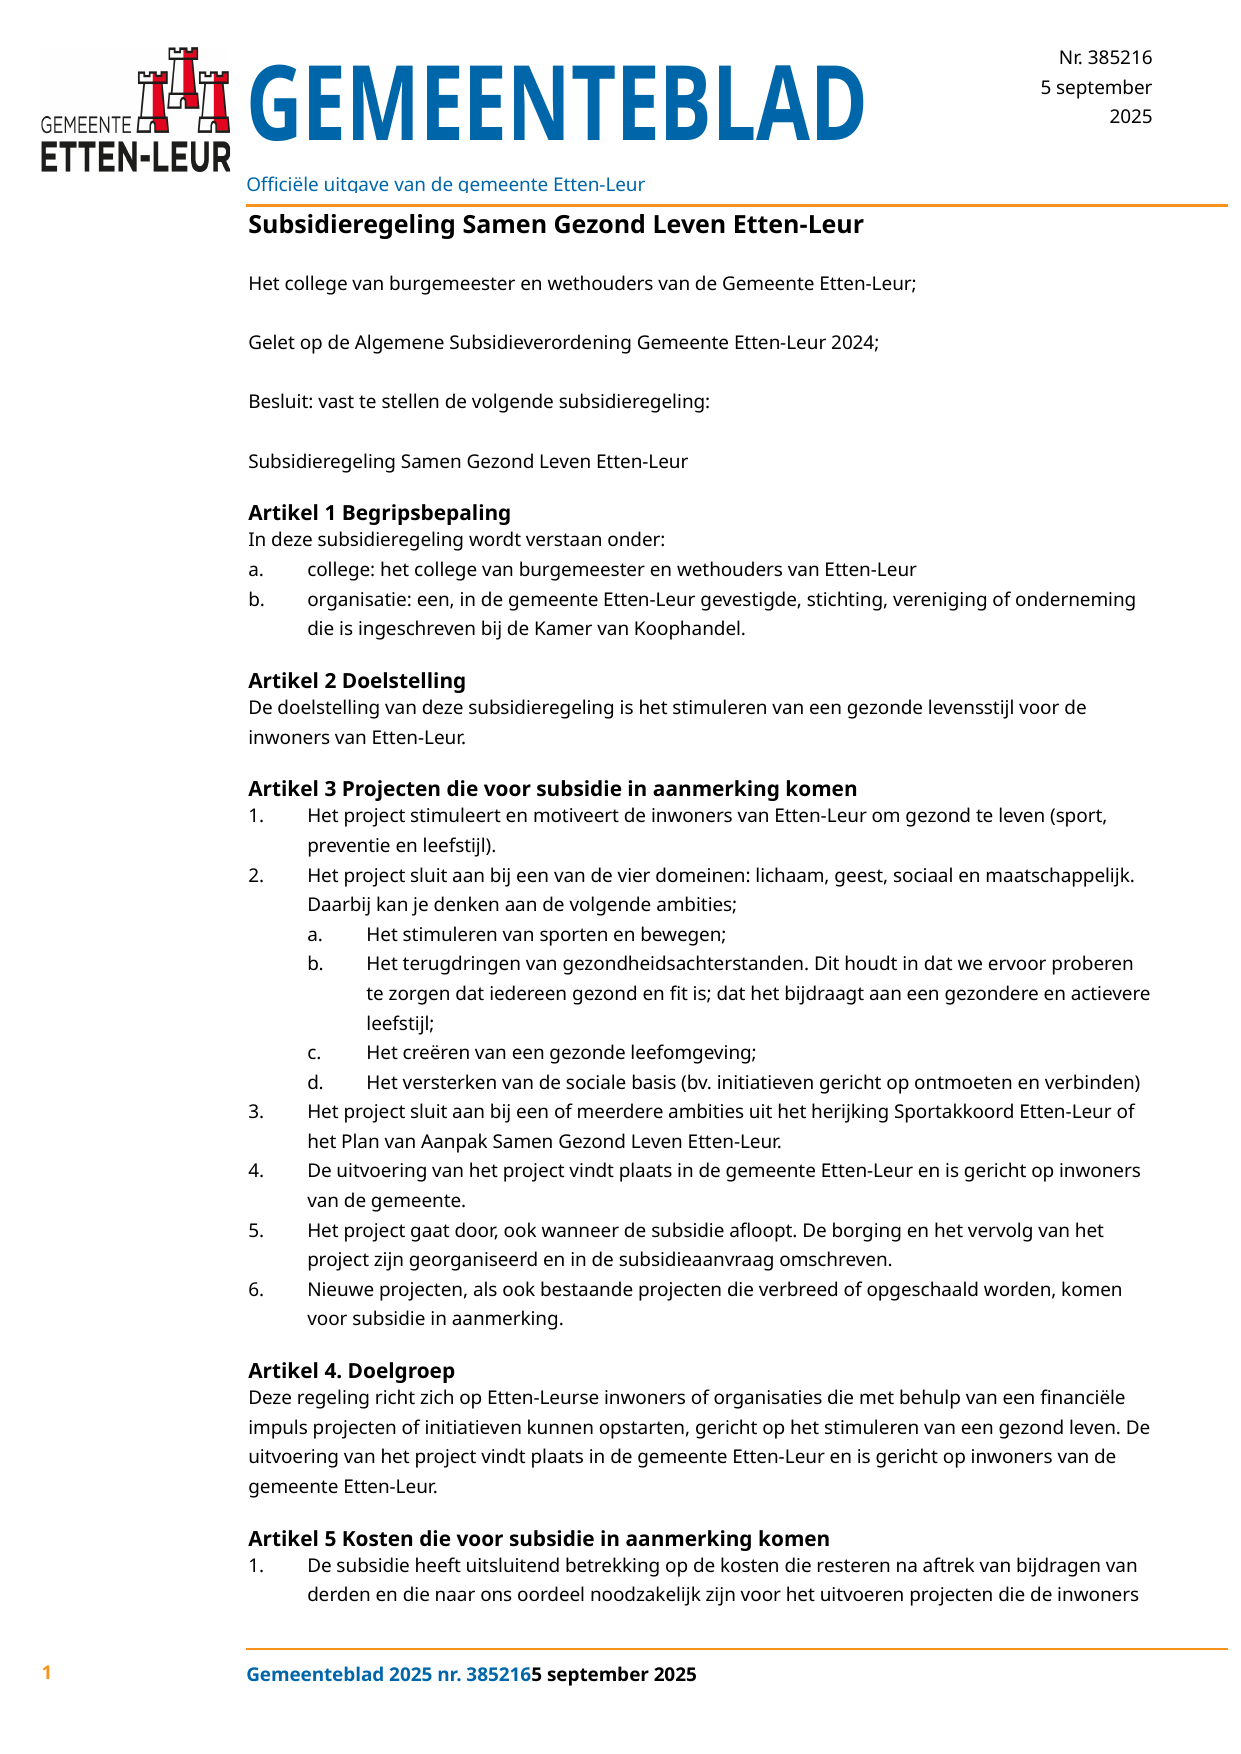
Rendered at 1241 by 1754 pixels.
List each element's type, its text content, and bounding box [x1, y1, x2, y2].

picture [41, 47, 231, 172]
list Het creëren van een gezonde leefomgeving; [307, 1039, 1152, 1065]
text Artikel 5 Kosten die voor subsidie in aanmerking komen [248, 1524, 1152, 1552]
text Artikel 3 Projecten die voor subsidie in aanmerking komen [248, 774, 1152, 803]
text Het college van burgemeester en wethouders van de Gemeente Etten-Leur; [248, 270, 1152, 296]
list Het project gaat door, ook wanneer de subsidie afloopt. De borging en het vervolg van het project zijn georganiseerd en in de subsidieaanvraag omschreven. [248, 1217, 1152, 1272]
text De doelstelling van deze subsidieregeling is het stimuleren van een gezonde levensstijl voor de inwoners van Etten-Leur. [248, 694, 1152, 749]
text Deze regeling richt zich op Etten-Leurse inwoners of organisaties die met behulp van een financiële impuls projecten of initiatieven kunnen opstarten, gericht op het stimuleren van een gezond leven. De uitvoering van het project vindt plaats in de gemeente Etten-Leur en is gericht op inwoners van de gemeente Etten-Leur. [248, 1384, 1152, 1499]
list college: het college van burgemeester en wethouders van Etten-Leur [248, 556, 1152, 582]
text Artikel 4. Doelgroep [248, 1356, 1152, 1384]
list Het terugdringen van gezondheidsachterstanden. Dit houdt in dat we ervoor proberen te zorgen dat iedereen gezond en fit is; dat het bijdraagt aan een gezondere en actievere leefstijl; [307, 951, 1152, 1036]
text Subsidieregeling Samen Gezond Leven Etten-Leur [248, 207, 1152, 241]
text Artikel 1 Begripsbepaling [248, 498, 1152, 527]
text In deze subsidieregeling wordt verstaan onder: [248, 527, 1152, 552]
list Het project stimuleert en motiveert de inwoners van Etten-Leur om gezond te leven (sport, preventie en leefstijl). [248, 803, 1152, 858]
text Artikel 2 Doelstelling [248, 666, 1152, 694]
text Besluit: vast te stellen de volgende subsidieregeling: [248, 389, 1152, 414]
list De uitvoering van het project vindt plaats in de gemeente Etten-Leur en is gericht op inwoners van de gemeente. [248, 1158, 1152, 1213]
list Het project sluit aan bij een of meerdere ambities uit het herijking Sportakkoord Etten-Leur of het Plan van Aanpak Samen Gezond Leven Etten-Leur. [248, 1098, 1152, 1154]
list De subsidie heeft uitsluitend betrekking op de kosten die resteren na aftrek van bijdragen van derden en die naar ons oordeel noodzakelijk zijn voor het uitvoeren projecten die de inwoners [248, 1552, 1152, 1607]
list Het project sluit aan bij een van de vier domeinen: lichaam, geest, sociaal en maatschappelijk. Daarbij kan je denken aan de volgende ambities; [248, 862, 1152, 917]
list Het stimuleren van sporten en bewegen; [307, 921, 1152, 947]
list organisatie: een, in de gemeente Etten-Leur gevestigde, stichting, vereniging of onderneming die is ingeschreven bij de Kamer van Koophandel. [248, 586, 1152, 641]
list Het versterken van de sociale basis (bv. initiatieven gericht op ontmoeten en verbinden) [307, 1069, 1152, 1095]
text Subsidieregeling Samen Gezond Leven Etten-Leur [248, 448, 1152, 473]
text Gelet op de Algemene Subsidieverordening Gemeente Etten-Leur 2024; [248, 329, 1152, 355]
list Nieuwe projecten, als ook bestaande projecten die verbreed of opgeschaald worden, komen voor subsidie in aanmerking. [248, 1276, 1152, 1331]
